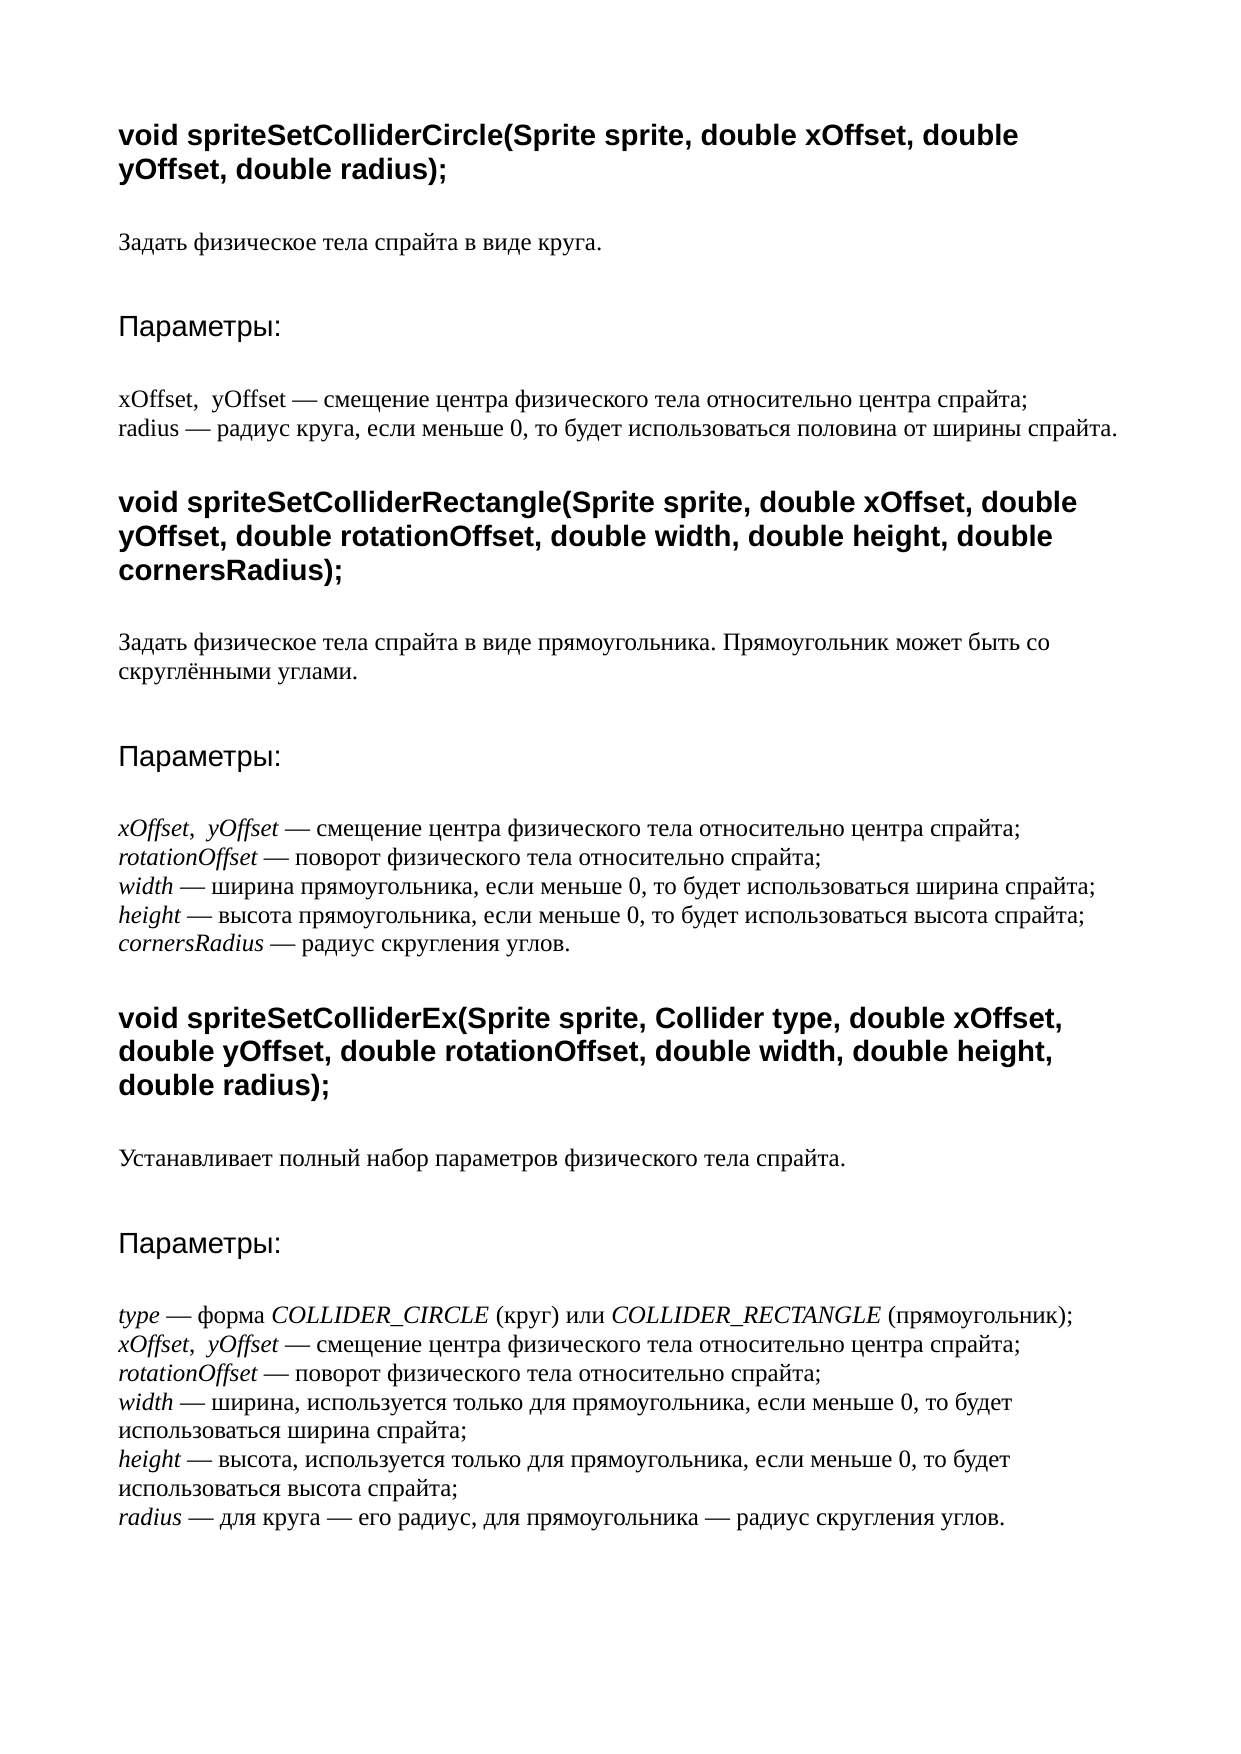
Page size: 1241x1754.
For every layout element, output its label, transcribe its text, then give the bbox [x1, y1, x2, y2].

subtitle void spriteSetColliderRectangle(Sprite sprite, double xOffset, double yOffset, double rotationOffset, double width, double height, double cornersRadius); [118, 485, 1122, 586]
subtitle void spriteSetColliderCircle(Sprite sprite, double xOffset, double yOffset, double radius); [118, 118, 1122, 186]
text xOffset, yOffset — смещение центра физического тела относительно центра спрайта; [118, 813, 1122, 842]
subtitle Параметры: [118, 309, 1122, 343]
text type — форма COLLIDER_CIRCLE (круг) или COLLIDER_RECTANGLE (прямоугольник); [118, 1300, 1122, 1329]
text cornersRadius — радиус скругления углов. [118, 928, 1122, 957]
subtitle Параметры: [118, 739, 1122, 772]
subtitle void spriteSetColliderEx(Sprite sprite, Collider type, double xOffset, double yOffset, double rotationOffset, double width, double height, double radius); [118, 1001, 1122, 1102]
text Задать физическое тела спрайта в виде круга. [118, 227, 1122, 256]
text radius — радиус круга, если меньше 0, то будет использоваться половина от ширины спрайта. [118, 413, 1122, 442]
text rotationOffset — поворот физического тела относительно спрайта; [118, 1358, 1122, 1387]
text height — высота прямоугольника, если меньше 0, то будет использоваться высота спрайта; [118, 900, 1122, 928]
text width — ширина, используется только для прямоугольника, если меньше 0, то будет использоваться ширина спрайта; [118, 1387, 1122, 1444]
text Устанавливает полный набор параметров физического тела спрайта. [118, 1143, 1122, 1172]
text width — ширина прямоугольника, если меньше 0, то будет использоваться ширина спрайта; [118, 871, 1122, 900]
text rotationOffset — поворот физического тела относительно спрайта; [118, 842, 1122, 871]
text height — высота, используется только для прямоугольника, если меньше 0, то будет использоваться высота спрайта; [118, 1444, 1122, 1502]
text xOffset, yOffset — смещение центра физического тела относительно центра спрайта; [118, 1329, 1122, 1358]
text Задать физическое тела спрайта в виде прямоугольника. Прямоугольник может быть со скруглёнными углами. [118, 627, 1122, 685]
subtitle Параметры: [118, 1226, 1122, 1259]
text xOffset, yOffset — смещение центра физического тела относительно центра спрайта; [118, 384, 1122, 413]
text radius — для круга — его радиус, для прямоугольника — радиус скругления углов. [118, 1502, 1122, 1530]
